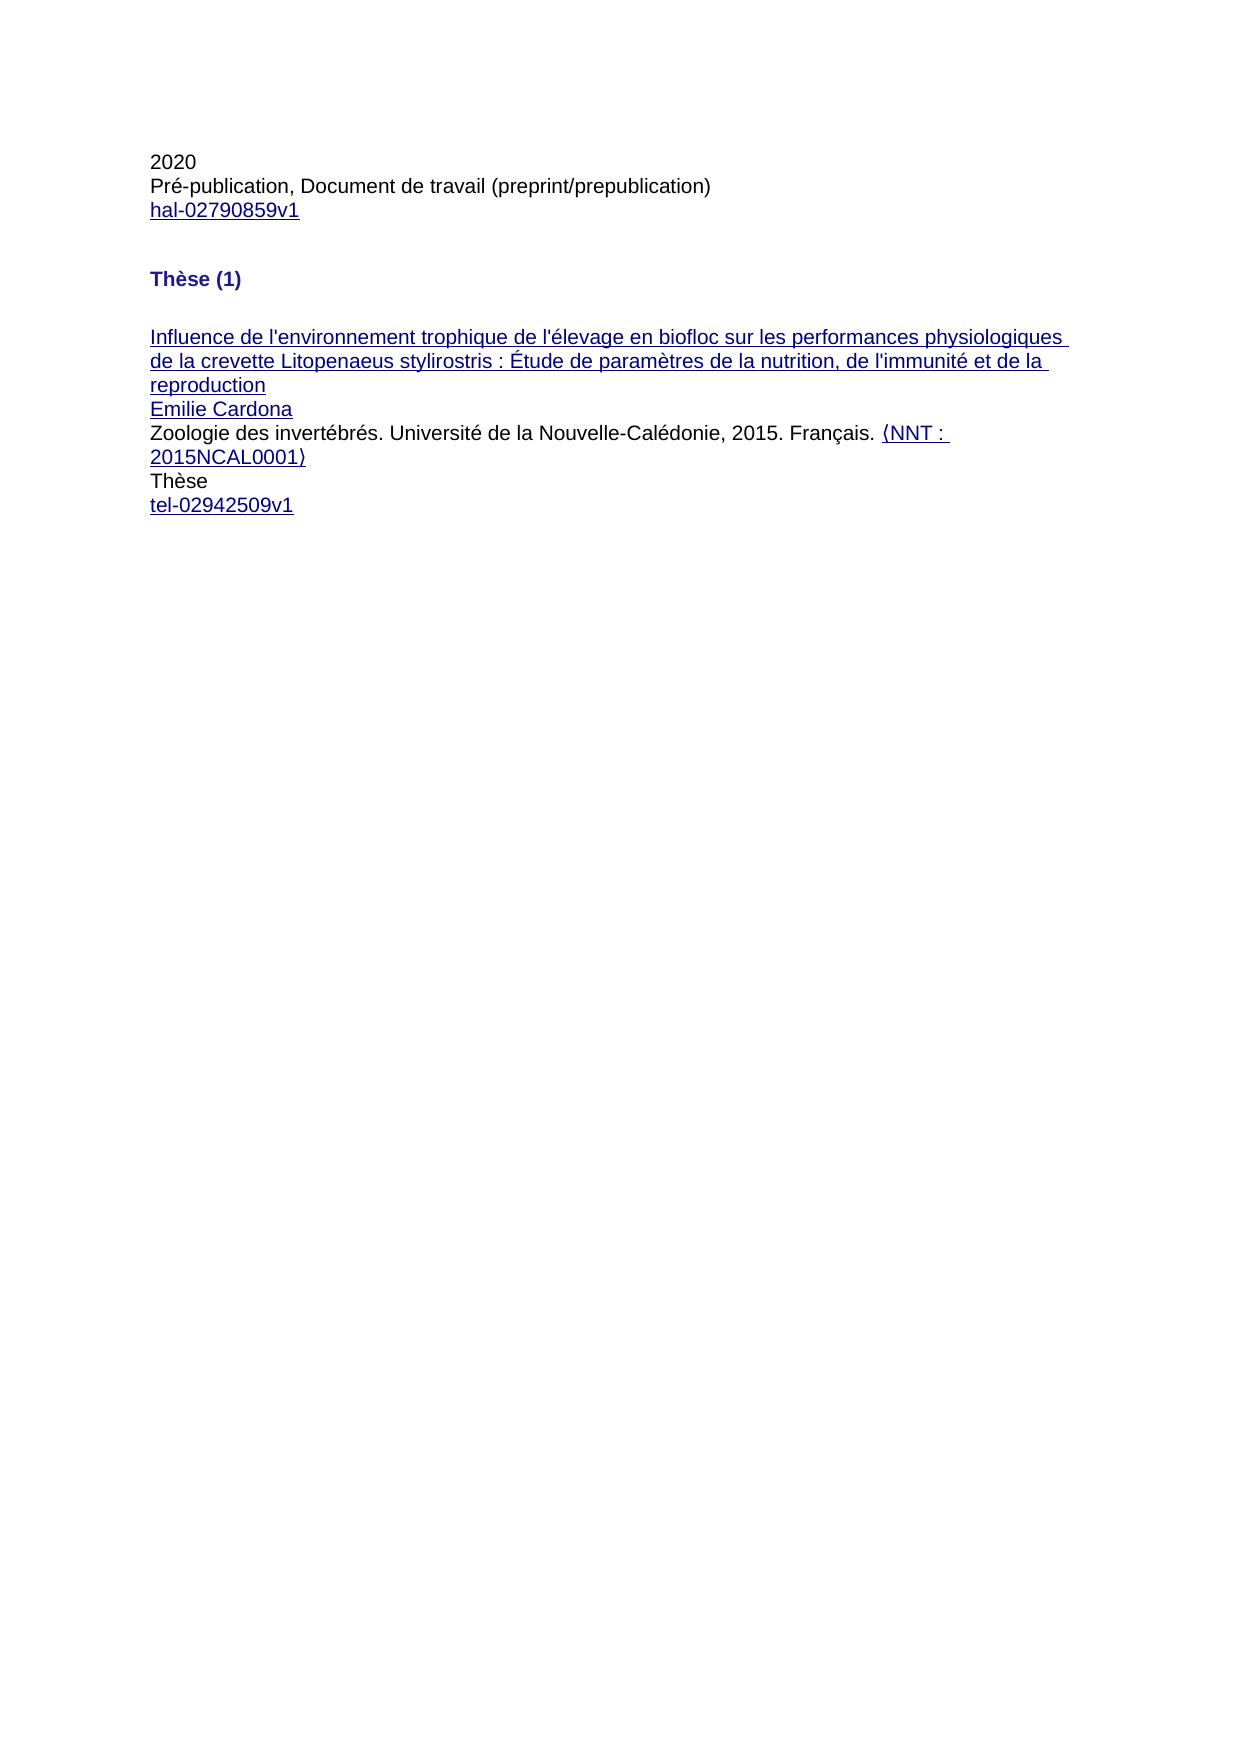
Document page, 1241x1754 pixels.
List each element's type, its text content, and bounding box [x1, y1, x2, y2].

table_cell C-Eci: A Cubic-Eci combined clearing method for 3D follicular content analysis In the ovary Manon Lesage,Manon Thomas,Jérôme Bugeon,Adèle Branthonne,Stéphanie Gayet al. 2020 Pré-publication, Document de travail (preprint/prepublication) hal-02790859v1 [150, 150, 1090, 222]
subtitle Thèse (1) [150, 267, 1090, 291]
table_header Influence de l'environnement trophique de l'élevage en biofloc sur les performances physiologiques de la crevette Litopenaeus stylirostris : Étude de paramètres de la nutrition, de l'immunité et de la reproduction Emilie Cardona Zoologie des invertébrés. Université de la Nouvelle-Calédonie, 2015. Français. ⟨NNT : 2015NCAL0001⟩ Thèse tel-02942509v1 [150, 325, 1090, 517]
